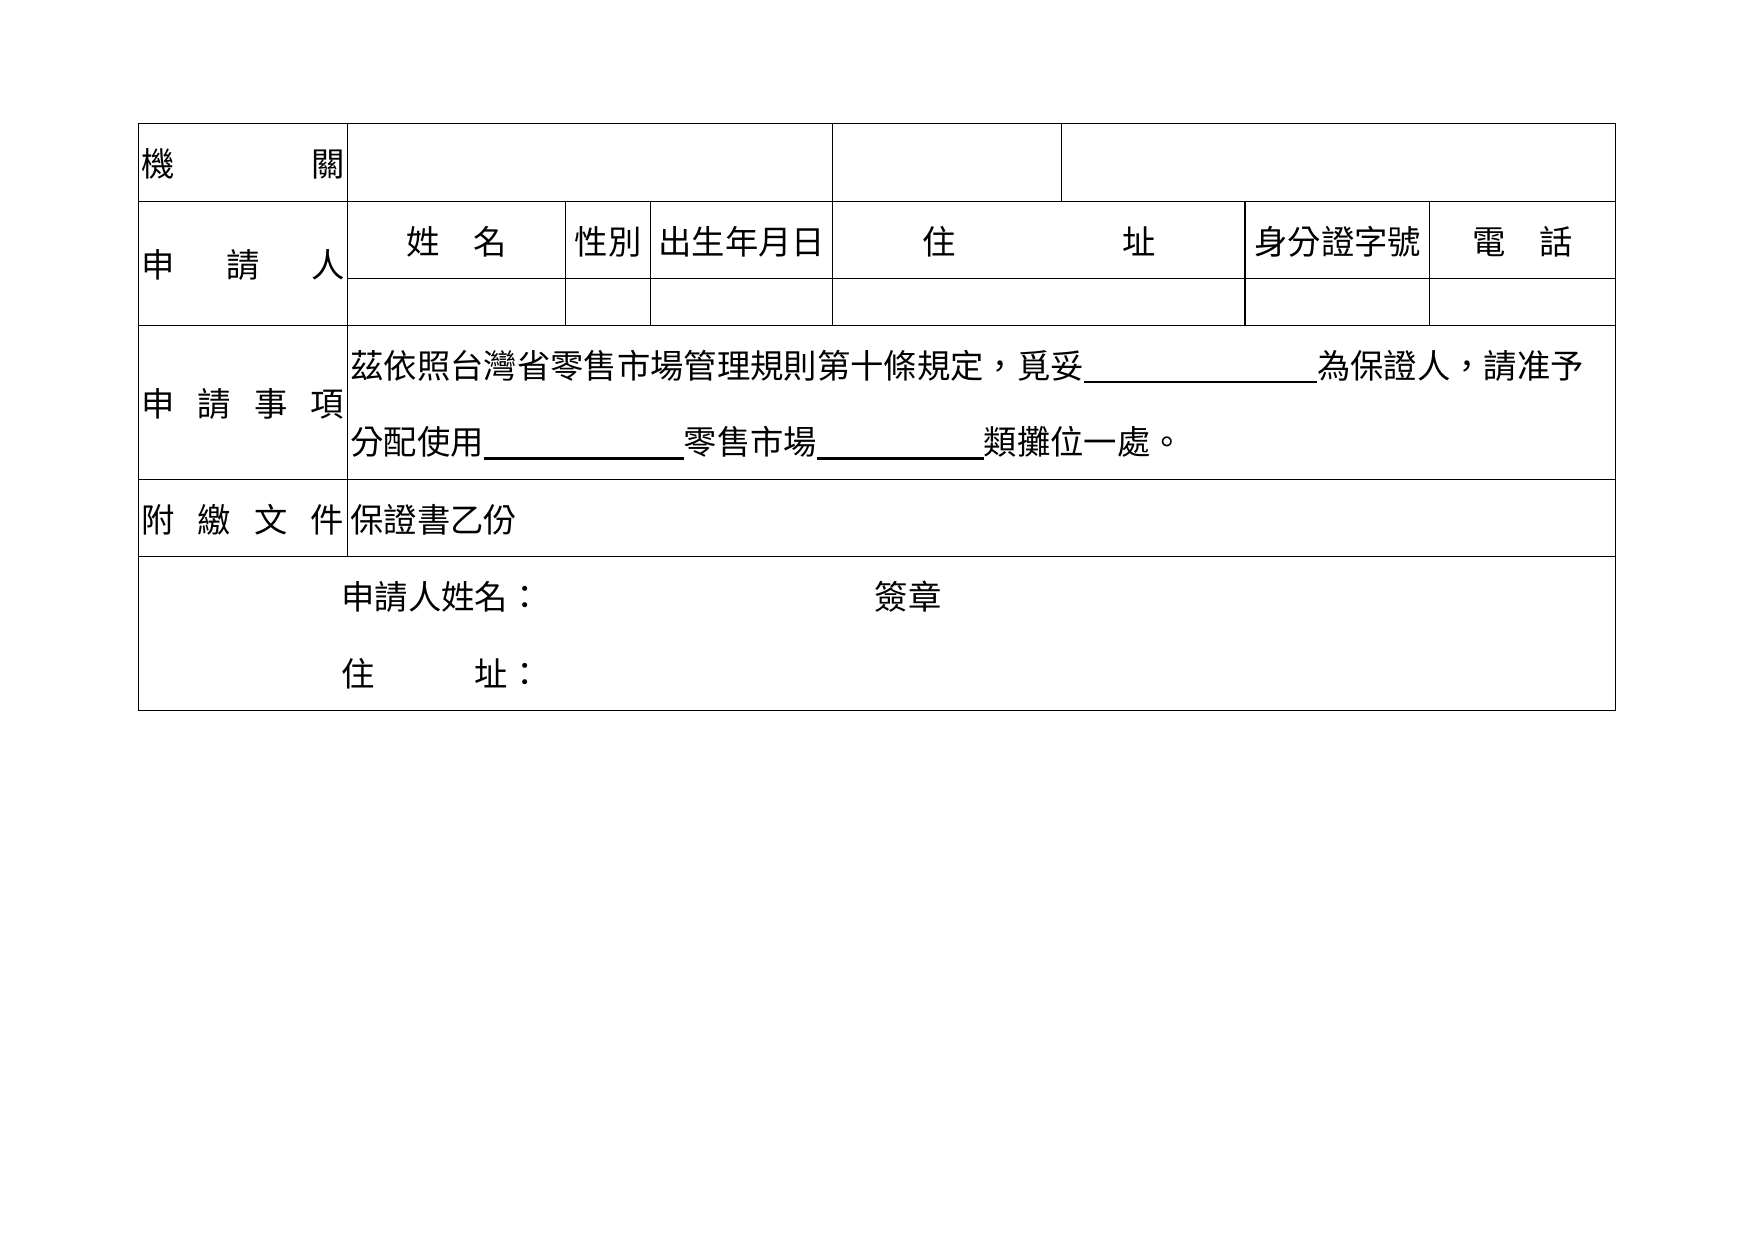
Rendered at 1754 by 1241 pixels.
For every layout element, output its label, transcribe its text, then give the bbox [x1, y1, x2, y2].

table_cell 保證書乙份 [348, 480, 1615, 556]
table_cell 住 址 [833, 202, 1244, 278]
table_cell [1430, 279, 1615, 324]
table_cell [833, 279, 1244, 324]
table_cell [348, 279, 565, 324]
table_cell 出生年月日 [651, 202, 832, 278]
table_cell [566, 279, 650, 324]
table_cell 附繳文件 [139, 480, 347, 556]
table_cell [1246, 279, 1429, 324]
table_cell 茲依照台灣省零售市場管理規則第十條規定，覓妥 為保證人，請准予分配使用 零售市場 類攤位一處。 [348, 326, 1615, 478]
table_header [1062, 124, 1615, 201]
table_cell 申請人 [139, 202, 347, 324]
table_header [833, 124, 1061, 201]
table_cell [651, 279, 832, 324]
table_cell 電 話 [1430, 202, 1615, 278]
table_cell 性別 [566, 202, 650, 278]
table_cell 申請人姓名： 簽章 住 址： [139, 557, 1615, 710]
table_header 機關 [139, 124, 347, 201]
table_cell 姓 名 [348, 202, 565, 278]
table_header [348, 124, 832, 201]
table_cell 身分證字號 [1246, 202, 1429, 278]
table_cell 申請事項 [139, 326, 347, 478]
